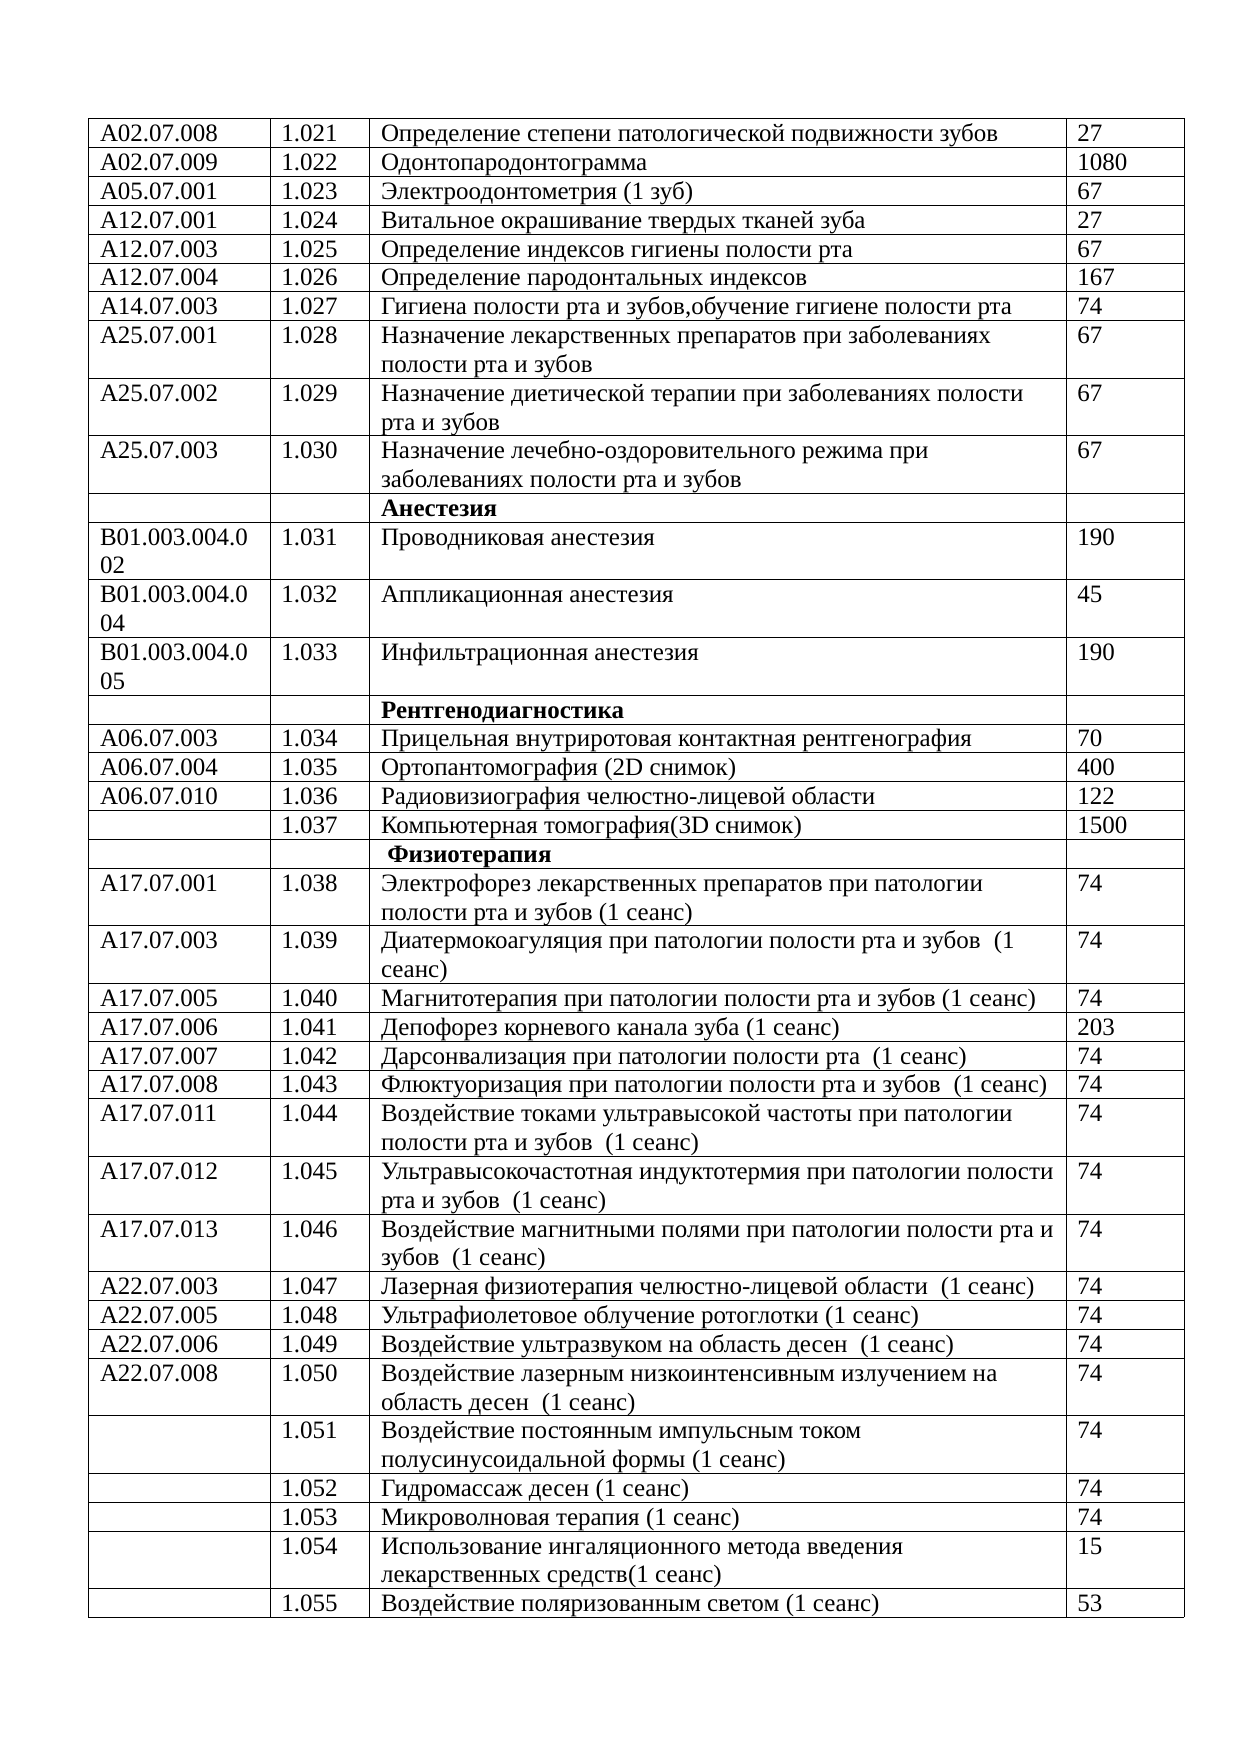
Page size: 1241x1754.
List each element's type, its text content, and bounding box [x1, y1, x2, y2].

table_cell 400 [1067, 753, 1184, 781]
table_cell Аппликационная анестезия [370, 580, 1066, 637]
table_cell 45 [1067, 580, 1184, 637]
table_cell 167 [1067, 264, 1184, 291]
table_cell 67 [1067, 177, 1184, 205]
table_cell 67 [1067, 379, 1184, 435]
table_cell 53 [1067, 1589, 1184, 1617]
table_cell Воздействие ультразвуком на область десен (1 сеанс) [370, 1330, 1066, 1358]
table_cell Лазерная физиотерапия челюстно-лицевой области (1 сеанс) [370, 1272, 1066, 1300]
table_cell Определение пародонтальных индексов [370, 264, 1066, 291]
table_cell А17.07.013 [89, 1215, 270, 1271]
table_cell 1.043 [271, 1071, 369, 1098]
table_cell 1.036 [271, 782, 369, 810]
table_cell [1067, 696, 1184, 723]
table_cell А22.07.005 [89, 1301, 270, 1329]
table_cell [271, 696, 369, 723]
table_cell [271, 494, 369, 522]
table_cell 1080 [1067, 148, 1184, 176]
table_cell 1.037 [271, 811, 369, 839]
table_cell А17.07.005 [89, 984, 270, 1012]
table_cell 74 [1067, 1330, 1184, 1358]
table_cell 1.024 [271, 206, 369, 233]
table_cell А17.07.001 [89, 869, 270, 925]
table_cell 1.041 [271, 1013, 369, 1041]
table_cell Гигиена полости рта и зубов,обучение гигиене полости рта [370, 292, 1066, 320]
table_cell 74 [1067, 1272, 1184, 1300]
table_cell 1.028 [271, 321, 369, 378]
table_cell А25.07.002 [89, 379, 270, 435]
table_cell Воздействие токами ультравысокой частоты при патологии полости рта и зубов (1 сеанс) [370, 1099, 1066, 1156]
table_cell Ортопантомография (2D снимок) [370, 753, 1066, 781]
table_cell В01.003.004.005 [89, 638, 270, 694]
table_cell 74 [1067, 1301, 1184, 1329]
table_cell Микроволновая терапия (1 сеанс) [370, 1503, 1066, 1531]
table_cell [89, 1474, 270, 1502]
table_cell 74 [1067, 1042, 1184, 1069]
table_cell А06.07.010 [89, 782, 270, 810]
table_cell 1.027 [271, 292, 369, 320]
table_cell Проводниковая анестезия [370, 523, 1066, 579]
table_cell Назначение лекарственных препаратов при заболеваниях полости рта и зубов [370, 321, 1066, 378]
table_cell 1.022 [271, 148, 369, 176]
table_cell 1.046 [271, 1215, 369, 1271]
table_cell 190 [1067, 523, 1184, 579]
table_cell 122 [1067, 782, 1184, 810]
table_cell Воздействие поляризованным светом (1 сеанс) [370, 1589, 1066, 1617]
table_cell А22.07.008 [89, 1359, 270, 1415]
table_cell Гидромассаж десен (1 сеанс) [370, 1474, 1066, 1502]
table_cell Рентгенодиагностика [370, 696, 1066, 723]
table_cell Электрофорез лекарственных препаратов при патологии полости рта и зубов (1 сеанс) [370, 869, 1066, 925]
table_cell 74 [1067, 1071, 1184, 1098]
table_cell 1.045 [271, 1157, 369, 1213]
table_cell Электроодонтометрия (1 зуб) [370, 177, 1066, 205]
table_cell 1.051 [271, 1416, 369, 1473]
table_cell 74 [1067, 926, 1184, 983]
table_cell А06.07.003 [89, 725, 270, 752]
table_cell 1.025 [271, 235, 369, 262]
table_cell [1067, 494, 1184, 522]
table_cell 1.049 [271, 1330, 369, 1358]
table_cell Магнитотерапия при патологии полости рта и зубов (1 сеанс) [370, 984, 1066, 1012]
table_cell Назначение лечебно-оздоровительного режима при заболеваниях полости рта и зубов [370, 436, 1066, 493]
table_cell Диатермокоагуляция при патологии полости рта и зубов (1 сеанс) [370, 926, 1066, 983]
table_cell 1.052 [271, 1474, 369, 1502]
table_cell 190 [1067, 638, 1184, 694]
table_cell 1.042 [271, 1042, 369, 1069]
table_cell А17.07.007 [89, 1042, 270, 1069]
table_cell В01.003.004.002 [89, 523, 270, 579]
table_cell 1.023 [271, 177, 369, 205]
table_cell Ультравысокочастотная индуктотермия при патологии полости рта и зубов (1 сеанс) [370, 1157, 1066, 1213]
table_cell [89, 696, 270, 723]
table_cell А17.07.003 [89, 926, 270, 983]
table_cell 1.031 [271, 523, 369, 579]
table_cell В01.003.004.004 [89, 580, 270, 637]
table_cell А02.07.008 [89, 119, 270, 147]
table_cell А02.07.009 [89, 148, 270, 176]
table_cell 70 [1067, 725, 1184, 752]
table_cell 1.053 [271, 1503, 369, 1531]
table_cell 1.047 [271, 1272, 369, 1300]
table_cell 74 [1067, 1215, 1184, 1271]
table_cell 1.021 [271, 119, 369, 147]
table_cell 1.030 [271, 436, 369, 493]
table_cell [89, 1532, 270, 1588]
table_cell [89, 494, 270, 522]
table_cell 1.050 [271, 1359, 369, 1415]
table_cell Анестезия [370, 494, 1066, 522]
table_cell [271, 840, 369, 868]
table_cell Радиовизиография челюстно-лицевой области [370, 782, 1066, 810]
table_cell 1.032 [271, 580, 369, 637]
table_cell 67 [1067, 436, 1184, 493]
table_cell 74 [1067, 1416, 1184, 1473]
table_cell 67 [1067, 321, 1184, 378]
table_cell 74 [1067, 869, 1184, 925]
table_cell А06.07.004 [89, 753, 270, 781]
table_cell 1.054 [271, 1532, 369, 1588]
table_cell Витальное окрашивание твердых тканей зуба [370, 206, 1066, 233]
table_cell [89, 1416, 270, 1473]
table_cell Ультрафиолетовое облучение ротоглотки (1 сеанс) [370, 1301, 1066, 1329]
table_cell А05.07.001 [89, 177, 270, 205]
table_cell Определение индексов гигиены полости рта [370, 235, 1066, 262]
table_cell Прицельная внутриротовая контактная рентгенография [370, 725, 1066, 752]
table_cell [89, 1589, 270, 1617]
table_cell [89, 840, 270, 868]
table_cell 1.033 [271, 638, 369, 694]
table_cell 1.026 [271, 264, 369, 291]
table_cell 74 [1067, 1474, 1184, 1502]
table_cell Дарсонвализация при патологии полости рта (1 сеанс) [370, 1042, 1066, 1069]
table_cell Одонтопародонтограмма [370, 148, 1066, 176]
table_cell 1.048 [271, 1301, 369, 1329]
table_cell 15 [1067, 1532, 1184, 1588]
table_cell 1.040 [271, 984, 369, 1012]
table_cell А14.07.003 [89, 292, 270, 320]
table_cell Воздействие магнитными полями при патологии полости рта и зубов (1 сеанс) [370, 1215, 1066, 1271]
table_cell 74 [1067, 1157, 1184, 1213]
table_cell А17.07.011 [89, 1099, 270, 1156]
table_cell А22.07.003 [89, 1272, 270, 1300]
table_cell А17.07.006 [89, 1013, 270, 1041]
table_cell Компьютерная томография(3D снимок) [370, 811, 1066, 839]
table_cell Назначение диетической терапии при заболеваниях полости рта и зубов [370, 379, 1066, 435]
table_cell 74 [1067, 1099, 1184, 1156]
table_cell 1.044 [271, 1099, 369, 1156]
table_cell 1.038 [271, 869, 369, 925]
table_cell Физиотерапия [370, 840, 1066, 868]
table_cell А17.07.012 [89, 1157, 270, 1213]
table_cell 203 [1067, 1013, 1184, 1041]
table_cell А12.07.001 [89, 206, 270, 233]
table_cell Определение степени патологической подвижности зубов [370, 119, 1066, 147]
table_cell 1.035 [271, 753, 369, 781]
table_cell 27 [1067, 119, 1184, 147]
table_cell [1067, 840, 1184, 868]
table_cell Флюктуоризация при патологии полости рта и зубов (1 сеанс) [370, 1071, 1066, 1098]
table_cell [89, 811, 270, 839]
table_cell А25.07.001 [89, 321, 270, 378]
table_cell Депофорез корневого канала зуба (1 сеанс) [370, 1013, 1066, 1041]
table_cell [89, 1503, 270, 1531]
table_cell А12.07.003 [89, 235, 270, 262]
table_cell 74 [1067, 1503, 1184, 1531]
table_cell 74 [1067, 984, 1184, 1012]
table_cell А25.07.003 [89, 436, 270, 493]
table_cell А22.07.006 [89, 1330, 270, 1358]
table_cell Воздействие лазерным низкоинтенсивным излучением на область десен (1 сеанс) [370, 1359, 1066, 1415]
table_cell Воздействие постоянным импульсным током полусинусоидальной формы (1 сеанс) [370, 1416, 1066, 1473]
table_cell 1.055 [271, 1589, 369, 1617]
table_cell 67 [1067, 235, 1184, 262]
table_cell 74 [1067, 1359, 1184, 1415]
table_cell 1.034 [271, 725, 369, 752]
table_cell 1.029 [271, 379, 369, 435]
table_cell А12.07.004 [89, 264, 270, 291]
table_cell Инфильтрационная анестезия [370, 638, 1066, 694]
table_cell 27 [1067, 206, 1184, 233]
table_cell А17.07.008 [89, 1071, 270, 1098]
table_cell 74 [1067, 292, 1184, 320]
table_cell 1.039 [271, 926, 369, 983]
table_cell 1500 [1067, 811, 1184, 839]
table_cell Использование ингаляционного метода введения лекарственных средств(1 сеанс) [370, 1532, 1066, 1588]
